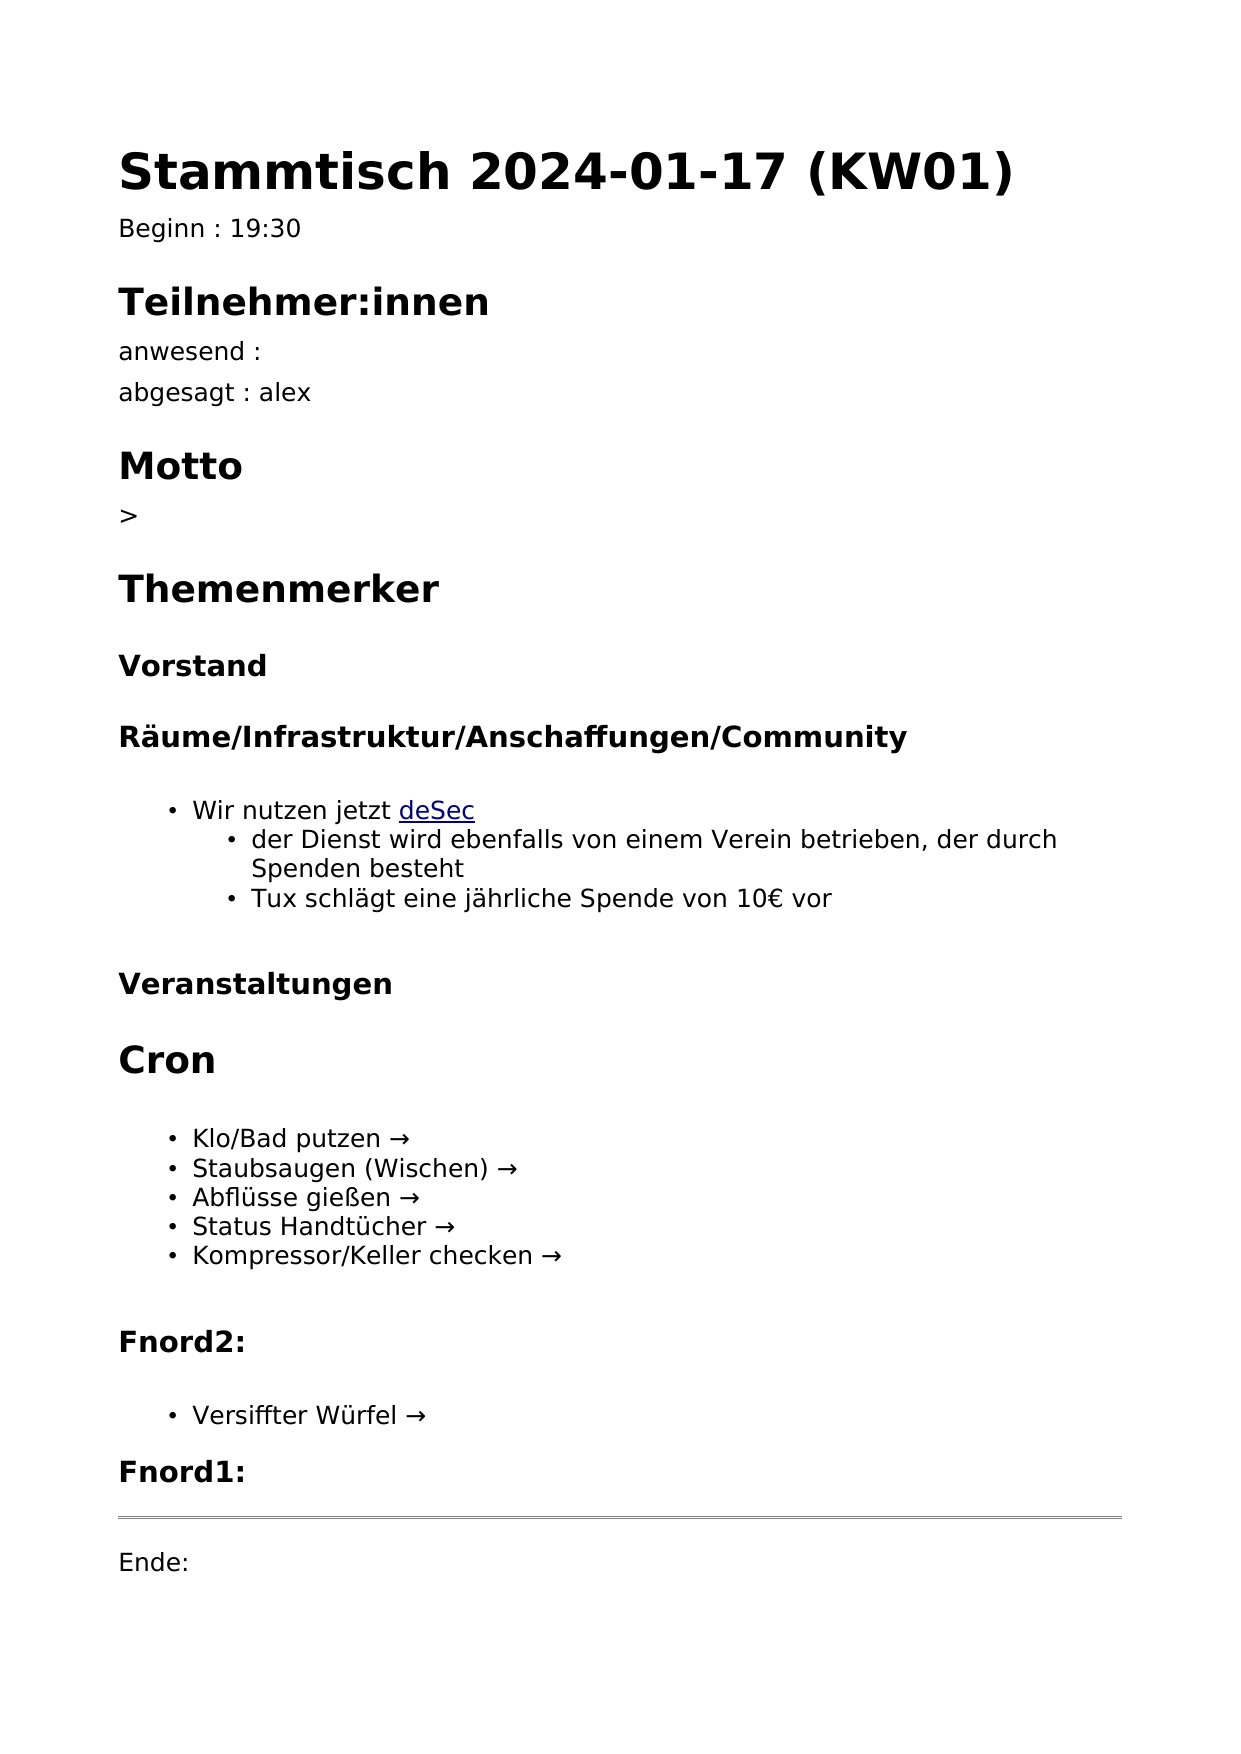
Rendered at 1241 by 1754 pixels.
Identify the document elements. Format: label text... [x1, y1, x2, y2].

subtitle Motto [118, 445, 1122, 489]
subtitle Veranstaltungen [118, 967, 1122, 1001]
list der Dienst wird ebenfalls von einem Verein betrieben, der durch Spenden besteht [236, 826, 1122, 884]
list Abflüsse gießen → [177, 1183, 1122, 1212]
list Status Handtücher → [177, 1212, 1122, 1241]
subtitle Fnord1: [118, 1455, 1122, 1489]
subtitle Räume/Infrastruktur/Anschaffungen/Community [118, 720, 1122, 754]
list Klo/Bad putzen → [177, 1124, 1122, 1154]
list Tux schlägt eine jährliche Spende von 10€ vor [236, 884, 1122, 913]
subtitle Teilnehmer:innen [118, 281, 1122, 324]
subtitle Themenmerker [118, 568, 1122, 611]
text abgesagt : alex [118, 378, 1122, 407]
list Kompressor/Keller checken → [177, 1241, 1122, 1270]
text > [118, 501, 1122, 530]
text Beginn : 19:30 [118, 214, 1122, 243]
list Versiffter Würfel → [177, 1401, 1122, 1430]
list Wir nutzen jetzt deSec [177, 796, 1122, 826]
text anwesend : [118, 337, 1122, 366]
subtitle Cron [118, 1039, 1122, 1083]
subtitle Stammtisch 2024-01-17 (KW01) [118, 143, 1122, 201]
list Staubsaugen (Wischen) → [177, 1154, 1122, 1183]
text Ende: [118, 1548, 1122, 1577]
subtitle Vorstand [118, 649, 1122, 683]
subtitle Fnord2: [118, 1325, 1122, 1359]
